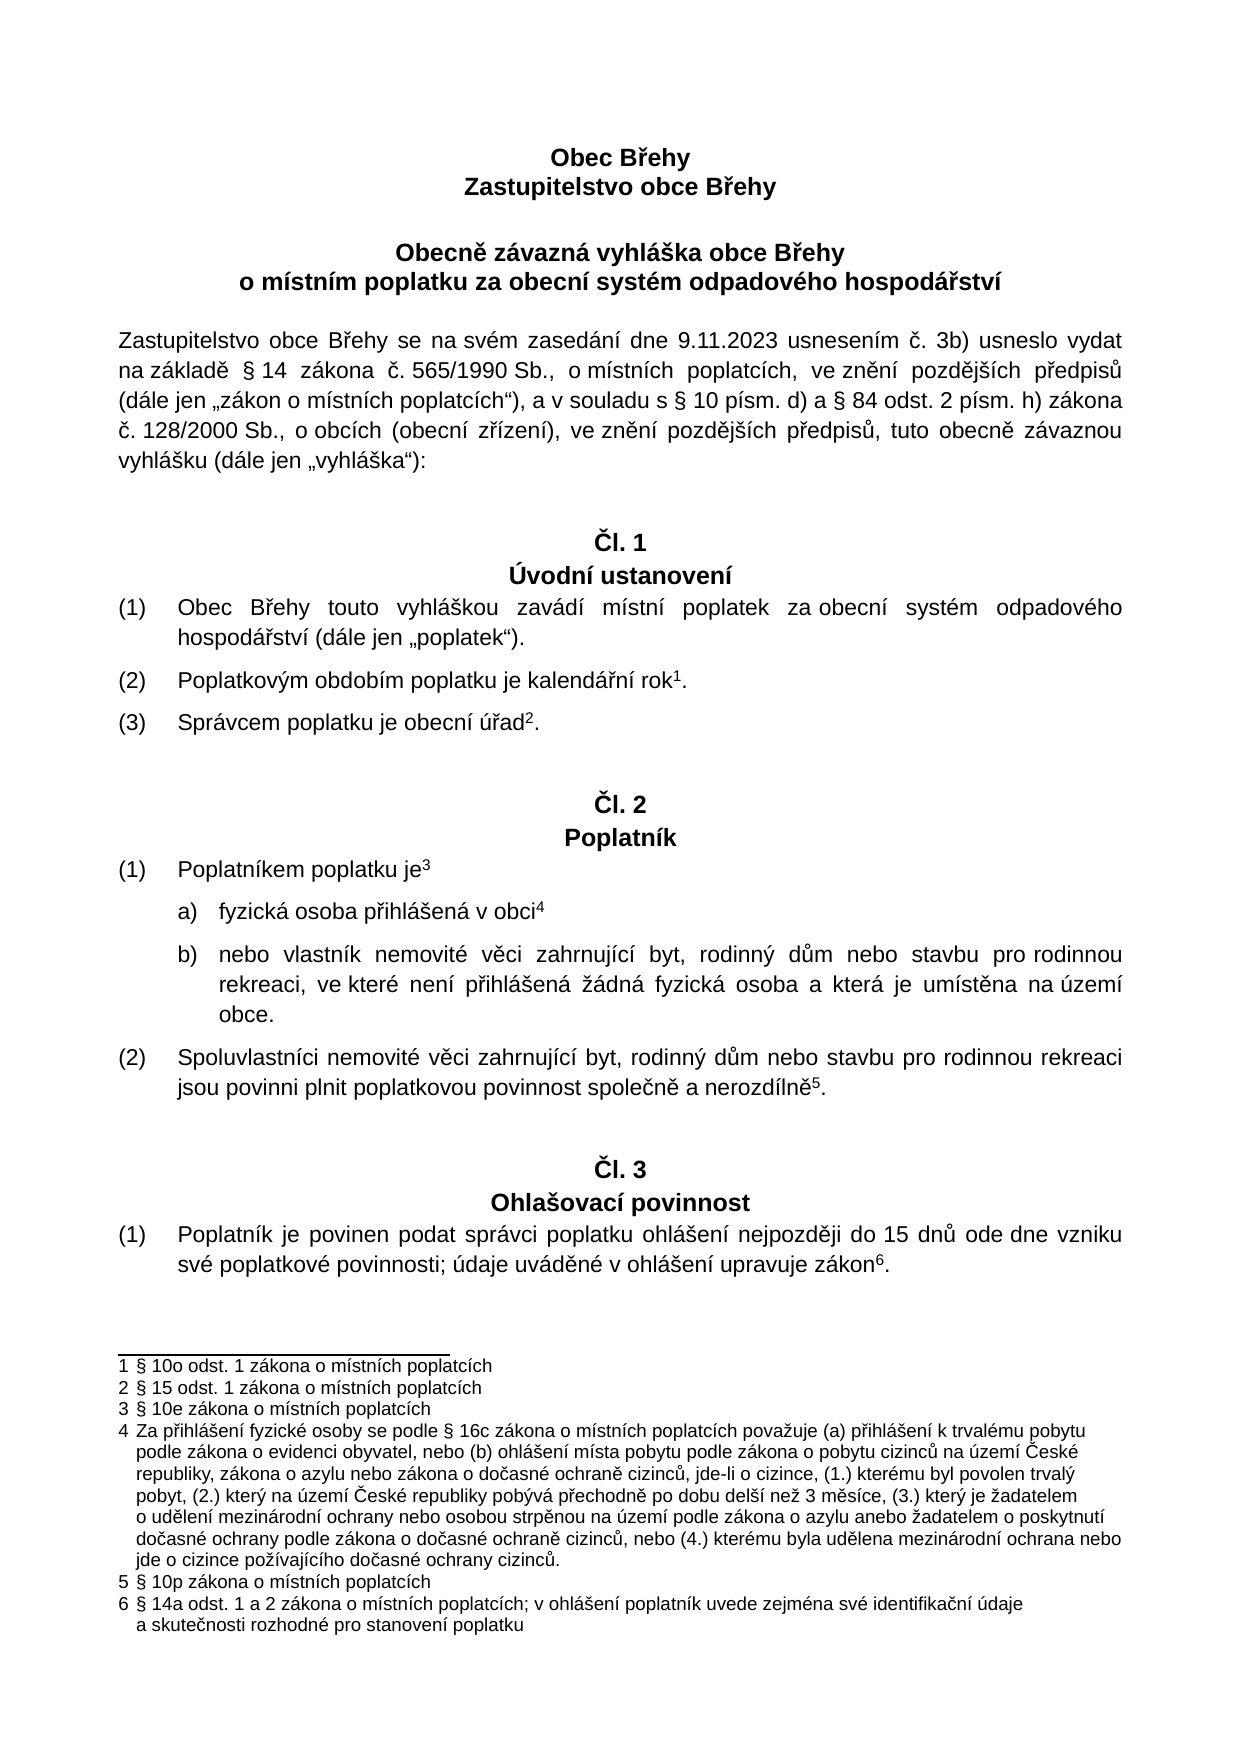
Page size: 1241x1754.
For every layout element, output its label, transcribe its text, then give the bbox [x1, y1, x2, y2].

list § 14a odst. 1 a 2 zákona o místních poplatcích; v ohlášení poplatník uvede zejména své identifikační údaje a skutečnosti rozhodné pro stanovení poplatku [118, 1592, 1122, 1635]
list § 10p zákona o místních poplatcích [118, 1571, 1122, 1592]
list nebo vlastník nemovité věci zahrnující byt, rodinný dům nebo stavbu pro rodinnou rekreaci, ve které není přihlášená žádná fyzická osoba a která je umístěna na území obce. [177, 941, 1122, 1028]
list Obec Břehy touto vyhláškou zavádí místní poplatek za obecní systém odpadového hospodářství (dále jen „poplatek“). [118, 594, 1122, 650]
list Poplatkovým obdobím poplatku je kalendářní rok. [118, 667, 1122, 693]
subtitle Čl. 1 Úvodní ustanovení [118, 528, 1122, 589]
subtitle Obecně závazná vyhláška obce Břehy o místním poplatku za obecní systém odpadového hospodářství [118, 238, 1122, 295]
list § 10e zákona o místních poplatcích [118, 1398, 1122, 1420]
text Zastupitelstvo obce Břehy se na svém zasedání dne 9.11.2023 usnesením č. 3b) usneslo vydat na základě § 14 zákona č. 565/1990 Sb., o místních poplatcích, ve znění pozdějších předpisů (dále jen „zákon o místních poplatcích“), a v souladu s § 10 písm. d) a § 84 odst. 2 písm. h) zákona č. 128/2000 Sb., o obcích (obecní zřízení), ve znění pozdějších předpisů, tuto obecně závaznou vyhlášku (dále jen „vyhláška“): [118, 327, 1122, 474]
list Poplatníkem poplatku je [118, 856, 1122, 882]
list fyzická osoba přihlášená v obci [177, 898, 1122, 925]
list § 15 odst. 1 zákona o místních poplatcích [118, 1377, 1122, 1398]
list Poplatník je povinen podat správci poplatku ohlášení nejpozději do 15 dnů ode dne vzniku své poplatkové povinnosti; údaje uváděné v ohlášení upravuje zákon. [118, 1221, 1122, 1277]
list Za přihlášení fyzické osoby se podle § 16c zákona o místních poplatcích považuje (a) přihlášení k trvalému pobytu podle zákona o evidenci obyvatel, nebo (b) ohlášení místa pobytu podle zákona o pobytu cizinců na území České republiky, zákona o azylu nebo zákona o dočasné ochraně cizinců, jde-li o cizince, (1.) kterému byl povolen trvalý pobyt, (2.) který na území České republiky pobývá přechodně po dobu delší než 3 měsíce, (3.) který je žadatelem o udělení mezinárodní ochrany nebo osobou strpěnou na území podle zákona o azylu anebo žadatelem o poskytnutí dočasné ochrany podle zákona o dočasné ochraně cizinců, nebo (4.) kterému byla udělena mezinárodní ochrana nebo jde o cizince požívajícího dočasné ochrany cizinců. [118, 1420, 1122, 1571]
list § 10o odst. 1 zákona o místních poplatcích [118, 1355, 1122, 1377]
list Správcem poplatku je obecní úřad. [118, 709, 1122, 736]
list Spoluvlastníci nemovité věci zahrnující byt, rodinný dům nebo stavbu pro rodinnou rekreaci jsou povinni plnit poplatkovou povinnost společně a nerozdílně. [118, 1044, 1122, 1101]
subtitle Čl. 2 Poplatník [118, 789, 1122, 851]
subtitle Čl. 3 Ohlašovací povinnost [118, 1154, 1122, 1216]
text Obec Břehy Zastupitelstvo obce Břehy [118, 143, 1122, 201]
